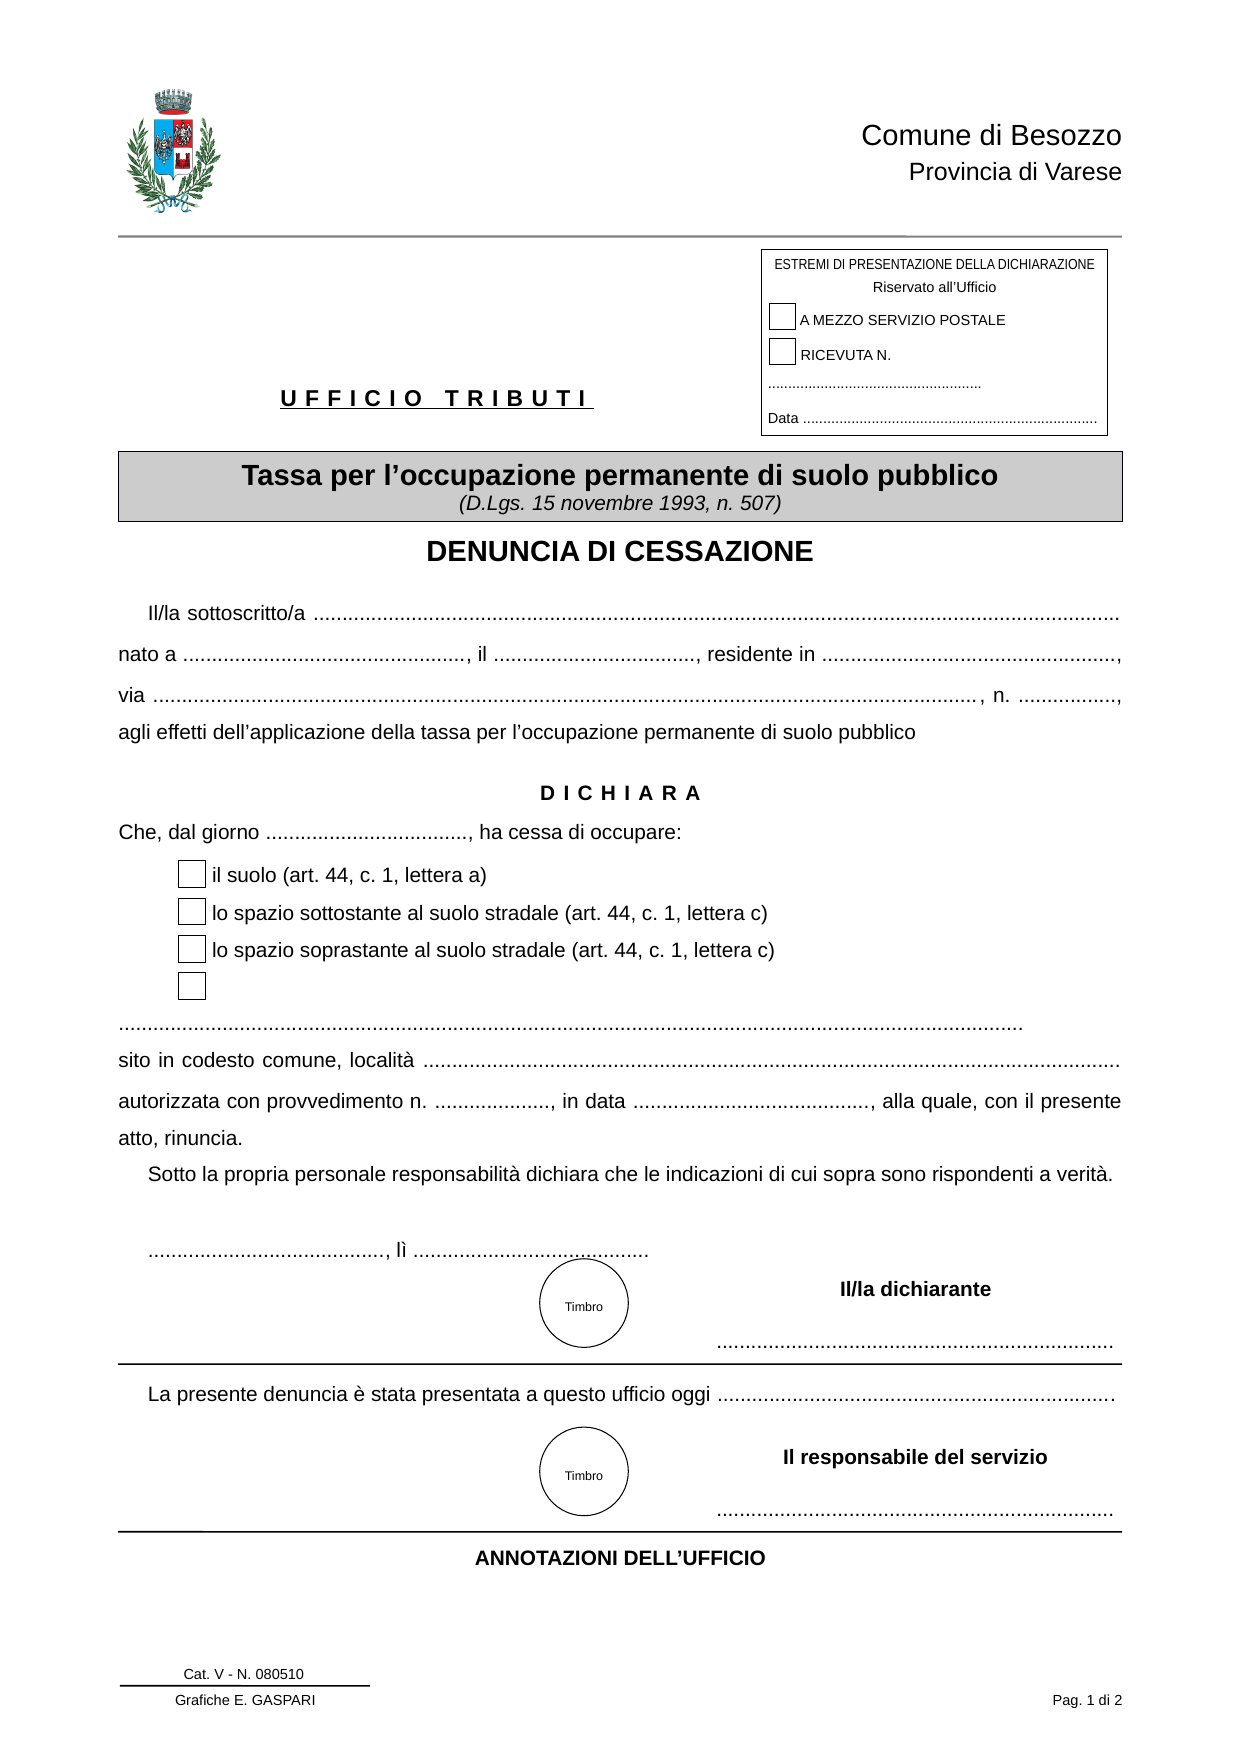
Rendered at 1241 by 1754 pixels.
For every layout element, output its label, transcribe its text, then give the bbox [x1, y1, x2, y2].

text Il/la sottoscritto/a ............................................................................................................................................ nato a ................................................., il ..................................., residente in ..................................................., via ..............................................................................................................................................., n. ................., agli effetti dell’applicazione della tassa per l’occupazione permanente di suolo pubblico [118, 597, 1122, 743]
text sito in codesto comune, località ......................................................................................................................... autorizzata con provvedimento n. ...................., in data ........................................., alla quale, con il presente atto, rinuncia. [118, 1044, 1122, 1150]
text ANNOTAZIONI DELL’UFFICIO [118, 1545, 1122, 1569]
text il suolo (art. 44, c. 1, lettera a) [118, 859, 1117, 888]
text lo spazio soprastante al suolo stradale (art. 44, c. 1, lettera c) [118, 934, 1117, 963]
text La presente denuncia è stata presentata a questo ufficio oggi ..................................................................... [118, 1378, 1122, 1406]
text Sotto la propria personale responsabilità dichiara che le indicazioni di cui sopra sono rispondenti a verità. [118, 1162, 1122, 1186]
picture [122, 87, 224, 219]
text ..................................................................... [709, 1325, 1122, 1354]
text Che, dal giorno ..................................., ha cessa di occupare: [118, 816, 1122, 845]
text DICHIARA [118, 780, 1122, 804]
text ............................................................................................................................................................. [118, 971, 1117, 1036]
text [1108, 385, 1122, 412]
text ..................................................................... [709, 1493, 1122, 1521]
text UFFICIO TRIBUTI [118, 385, 761, 412]
table_header Tassa per l’occupazione permanente di suolo pubblico (D.Lgs. 15 novembre 1993, n. 507) [119, 452, 1122, 521]
subtitle Il/la dichiarante [709, 1277, 1122, 1301]
text lo spazio sottostante al suolo stradale (art. 44, c. 1, lettera c) [118, 897, 1117, 926]
text ........................................., lì ......................................... [118, 1234, 1122, 1263]
text DENUNCIA DI CESSAZIONE [118, 534, 1122, 568]
text Provincia di Varese [224, 157, 1122, 185]
text Comune di Besozzo [224, 118, 1122, 152]
subtitle Il responsabile del servizio [709, 1445, 1122, 1469]
table_header ESTREMI DI PRESENTAZIONE DELLA DICHIARAZIONE Riservato all’Ufficio A MEZZO SERVIZIO POSTALE RICEVUTA N. ..................................................... Data ......................................................................... [762, 250, 1107, 435]
